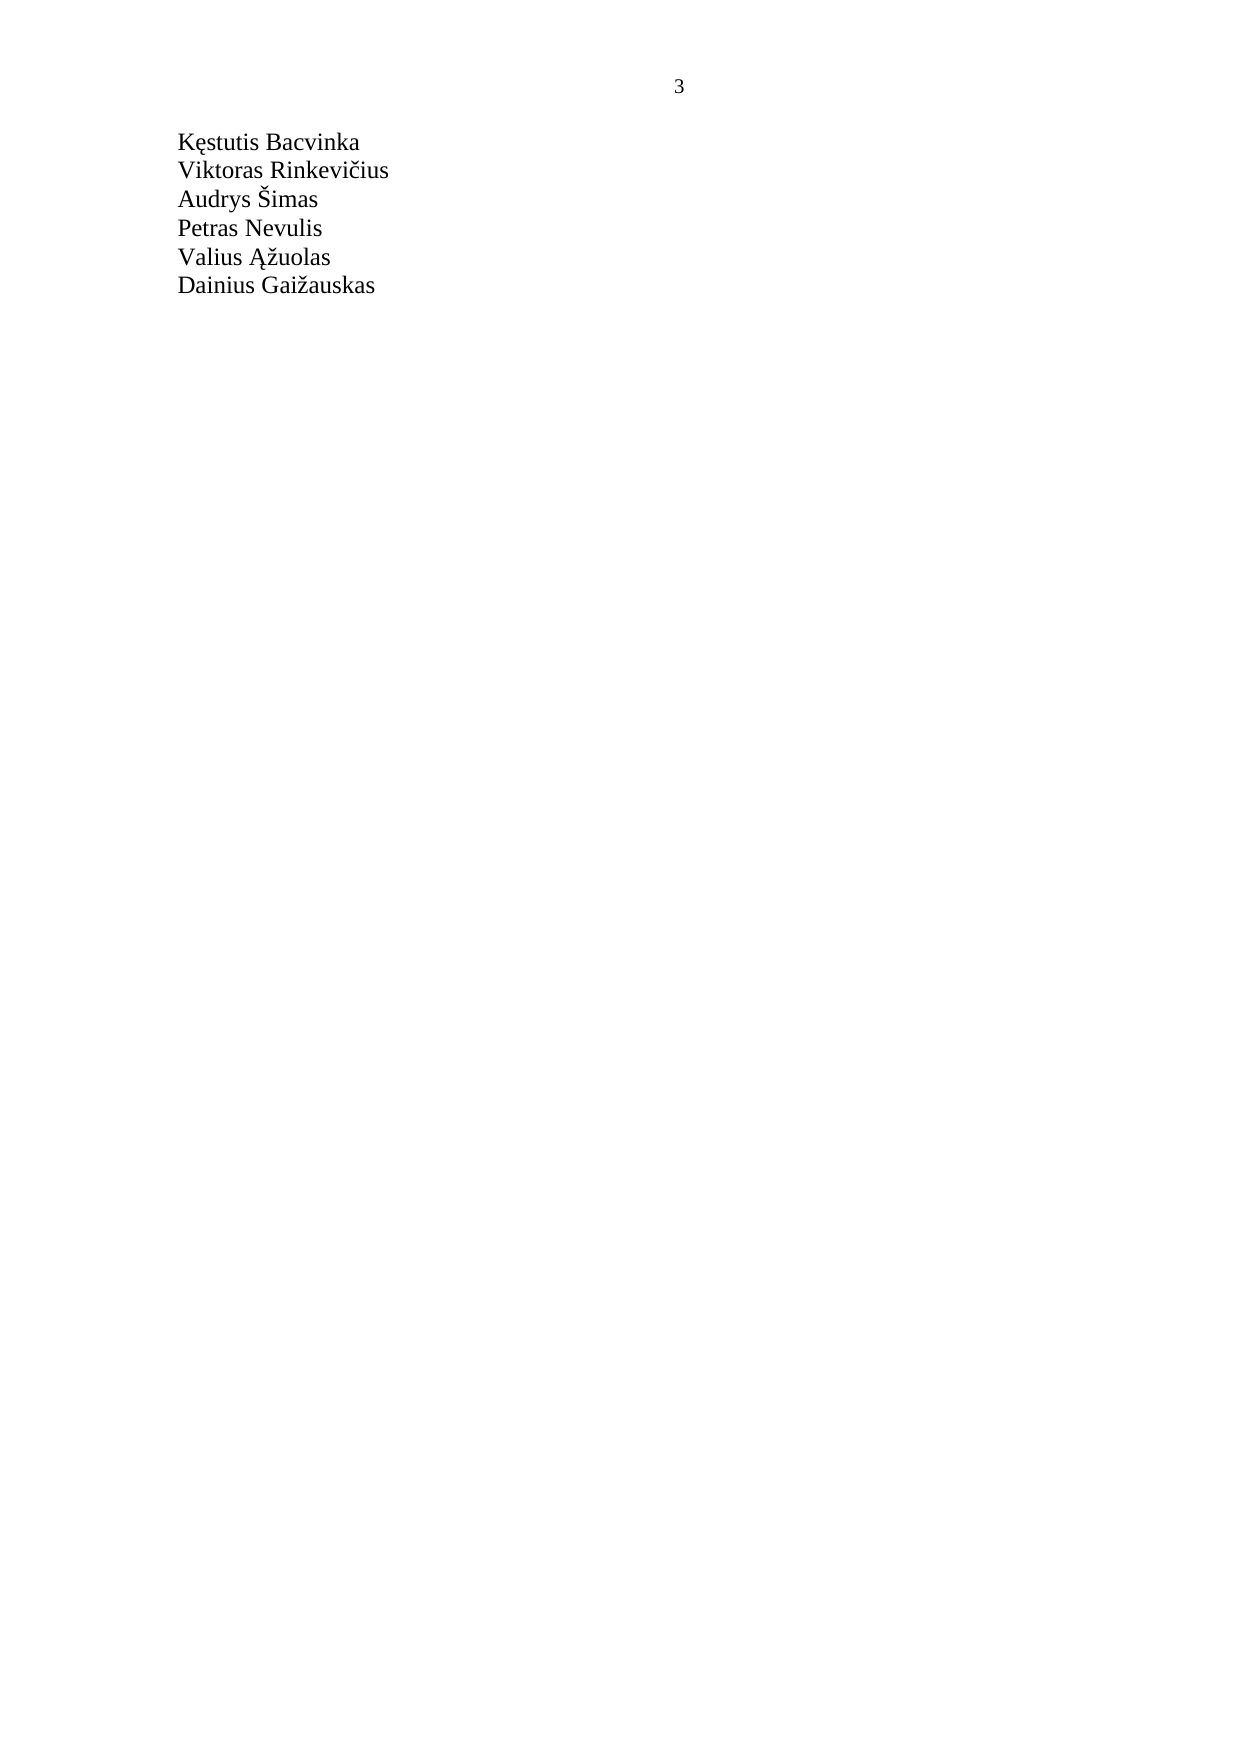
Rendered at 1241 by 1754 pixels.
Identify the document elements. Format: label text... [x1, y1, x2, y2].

text Kęstutis Bacvinka [177, 127, 1181, 155]
text Dainius Gaižauskas Parašas [177, 270, 1181, 299]
text Petras Nevulis [177, 213, 1181, 242]
text Viktoras Rinkevičius [177, 155, 1181, 184]
text Audrys Šimas [177, 184, 1181, 213]
text Valius Ąžuolas [177, 242, 1181, 270]
